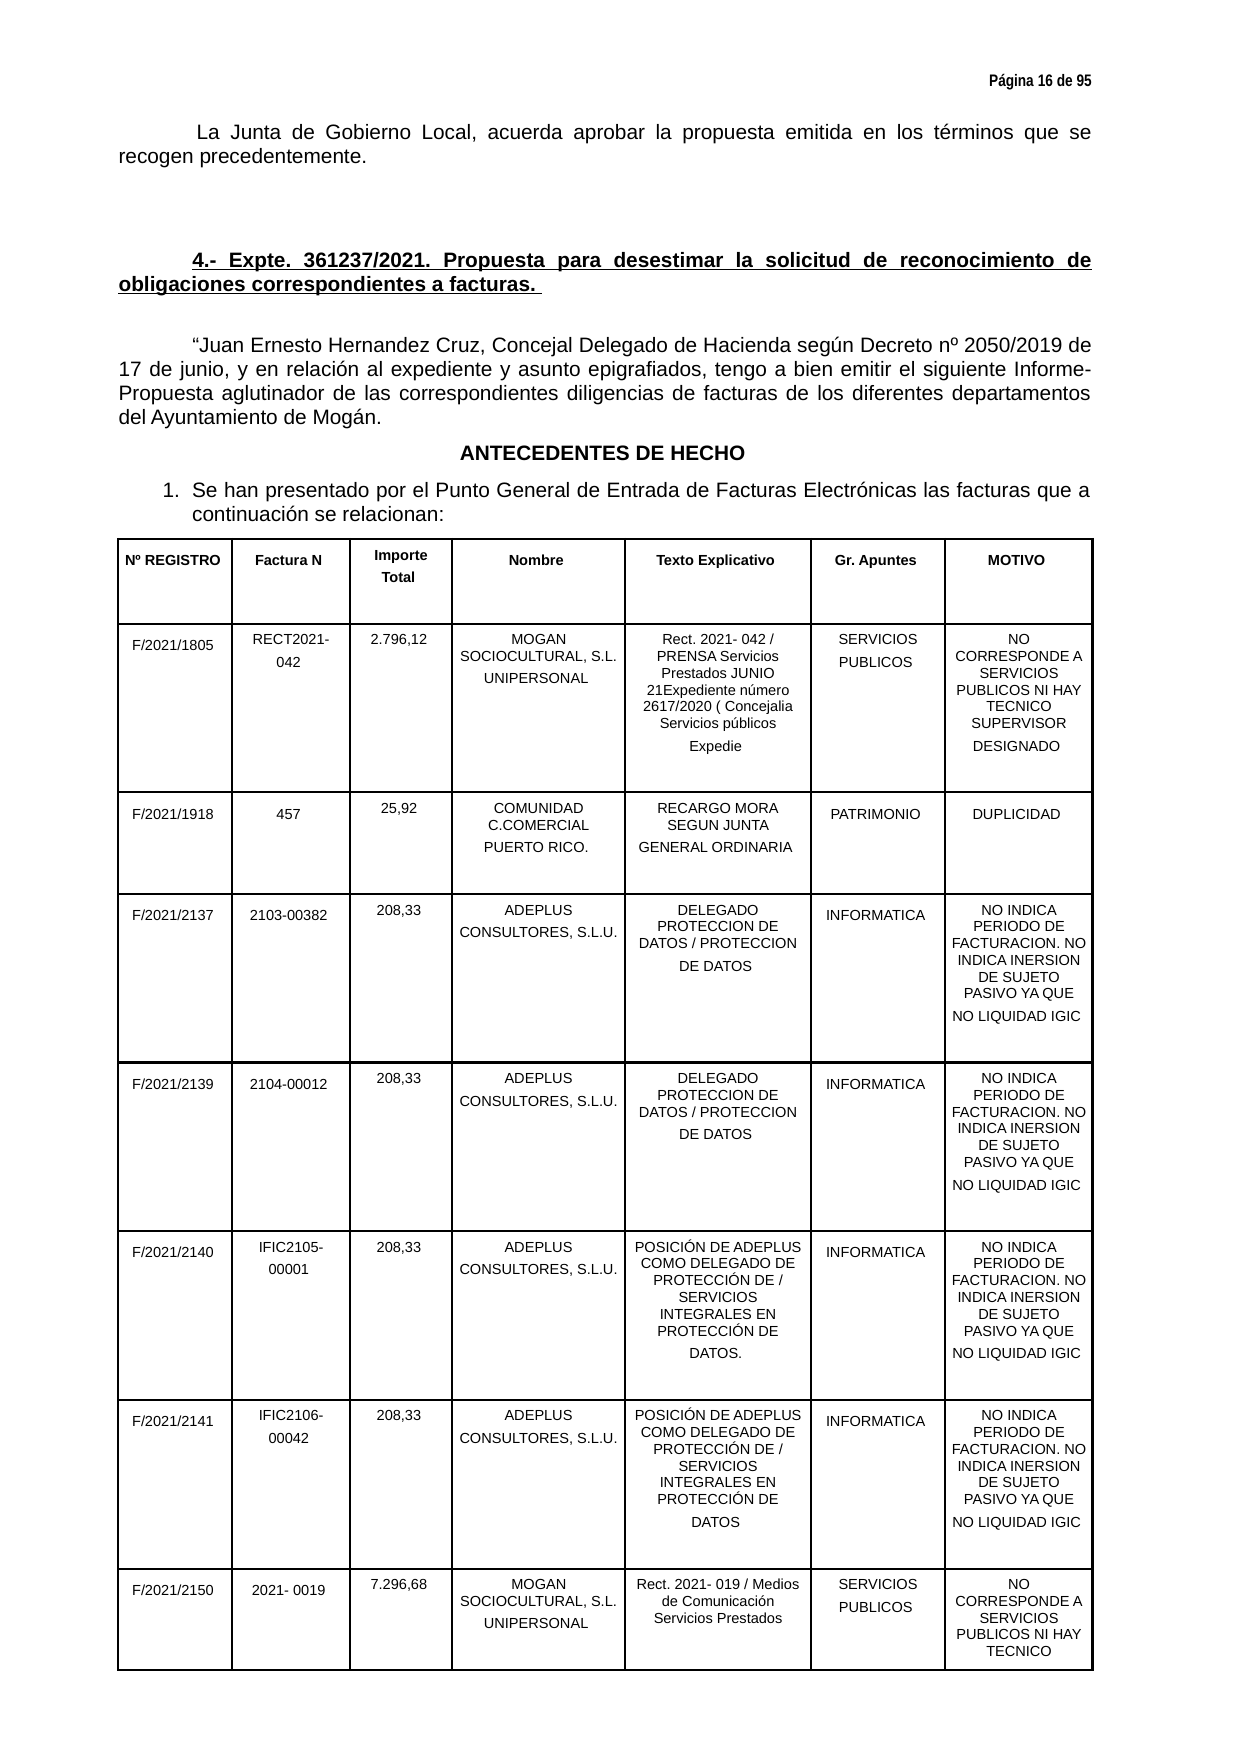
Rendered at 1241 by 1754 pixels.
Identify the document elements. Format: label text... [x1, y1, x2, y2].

table_cell POSICIÓN DE ADEPLUS COMO DELEGADO DE PROTECCIÓN DE / SERVICIOS INTEGRALES EN PROTECCIÓN DE DATOS. [626, 1232, 810, 1399]
table_cell F/2021/2140 [119, 1232, 231, 1399]
table_cell 208,33 [351, 1064, 451, 1230]
table_header Nº REGISTRO [119, 540, 231, 623]
table_cell ADEPLUS CONSULTORES, S.L.U. [453, 895, 624, 1061]
table_cell NO INDICA PERIODO DE FACTURACION. NO INDICA INERSION DE SUJETO PASIVO YA QUE NO LIQUIDAD IGIC [946, 895, 1091, 1061]
table_cell MOGAN SOCIOCULTURAL, S.L. UNIPERSONAL [453, 625, 624, 791]
table_cell F/2021/2150 [119, 1570, 231, 1669]
table_cell MOGAN SOCIOCULTURAL, S.L. UNIPERSONAL [453, 1570, 624, 1669]
table_cell RECT2021- 042 [233, 625, 349, 791]
table_cell ADEPLUS CONSULTORES, S.L.U. [453, 1064, 624, 1230]
table_cell F/2021/1805 [119, 625, 231, 791]
text La Junta de Gobierno Local, acuerda aprobar la propuesta emitida en los términos que se recogen precedentemente. [118, 120, 1092, 168]
table_cell 2103-00382 [233, 895, 349, 1061]
text ANTECEDENTES DE HECHO [118, 441, 1092, 465]
table_cell F/2021/2137 [119, 895, 231, 1061]
table_cell INFORMATICA [812, 1401, 944, 1567]
table_cell INFORMATICA [812, 1064, 944, 1230]
table_cell NO INDICA PERIODO DE FACTURACION. NO INDICA INERSION DE SUJETO PASIVO YA QUE NO LIQUIDAD IGIC [946, 1064, 1091, 1230]
table_header Factura N [233, 540, 349, 623]
table_cell Rect. 2021- 019 / Medios de Comunicación Servicios Prestados [626, 1570, 810, 1669]
table_cell POSICIÓN DE ADEPLUS COMO DELEGADO DE PROTECCIÓN DE / SERVICIOS INTEGRALES EN PROTECCIÓN DE DATOS [626, 1401, 810, 1567]
table_cell COMUNIDAD C.COMERCIAL PUERTO RICO. [453, 793, 624, 893]
table_cell F/2021/2139 [119, 1064, 231, 1230]
table_cell NO CORRESPONDE A SERVICIOS PUBLICOS NI HAY TECNICO [946, 1570, 1091, 1669]
table_header Nombre [453, 540, 624, 623]
table_cell DUPLICIDAD [946, 793, 1091, 893]
text 4.- Expte. 361237/2021. Propuesta para desestimar la solicitud de reconocimiento de obligaciones correspondientes a facturas. [118, 248, 1092, 296]
table_cell ADEPLUS CONSULTORES, S.L.U. [453, 1232, 624, 1399]
table_cell SERVICIOS PUBLICOS [812, 625, 944, 791]
table_cell Rect. 2021- 042 / PRENSA Servicios Prestados JUNIO 21Expediente número 2617/2020 ( Concejalia Servicios públicos Expedie [626, 625, 810, 791]
table_cell F/2021/1918 [119, 793, 231, 893]
table_header Importe Total [351, 540, 451, 623]
table_cell 457 [233, 793, 349, 893]
table_cell 2104-00012 [233, 1064, 349, 1230]
table_cell SERVICIOS PUBLICOS [812, 1570, 944, 1669]
table_cell IFIC2105-00001 [233, 1232, 349, 1399]
table_cell DELEGADO PROTECCION DE DATOS / PROTECCION DE DATOS [626, 895, 810, 1061]
table_cell 2.796,12 [351, 625, 451, 791]
table_cell 208,33 [351, 1232, 451, 1399]
table_cell RECARGO MORA SEGUN JUNTA GENERAL ORDINARIA [626, 793, 810, 893]
table_cell INFORMATICA [812, 1232, 944, 1399]
table_header MOTIVO [946, 540, 1091, 623]
table_cell NO INDICA PERIODO DE FACTURACION. NO INDICA INERSION DE SUJETO PASIVO YA QUE NO LIQUIDAD IGIC [946, 1401, 1091, 1567]
table_cell ADEPLUS CONSULTORES, S.L.U. [453, 1401, 624, 1567]
table_cell DELEGADO PROTECCION DE DATOS / PROTECCION DE DATOS [626, 1064, 810, 1230]
table_cell 25,92 [351, 793, 451, 893]
table_cell 2021- 0019 [233, 1570, 349, 1669]
table_cell 7.296,68 [351, 1570, 451, 1669]
table_cell F/2021/2141 [119, 1401, 231, 1567]
table_header Texto Explicativo [626, 540, 810, 623]
table_cell NO CORRESPONDE A SERVICIOS PUBLICOS NI HAY TECNICO SUPERVISOR DESIGNADO [946, 625, 1091, 791]
table_cell IFIC2106-00042 [233, 1401, 349, 1567]
table_cell INFORMATICA [812, 895, 944, 1061]
text “Juan Ernesto Hernandez Cruz, Concejal Delegado de Hacienda según Decreto nº 2050/2019 de 17 de junio, y en relación al expediente y asunto epigrafiados, tengo a bien emitir el siguiente Informe-Propuesta aglutinador de las correspondientes diligencias de facturas de los diferentes departamentos del Ayuntamiento de Mogán. [118, 333, 1092, 428]
table_cell 208,33 [351, 895, 451, 1061]
table_cell PATRIMONIO [812, 793, 944, 893]
table_cell NO INDICA PERIODO DE FACTURACION. NO INDICA INERSION DE SUJETO PASIVO YA QUE NO LIQUIDAD IGIC [946, 1232, 1091, 1399]
table_cell 208,33 [351, 1401, 451, 1567]
table_header Gr. Apuntes [812, 540, 944, 623]
list Se han presentado por el Punto General de Entrada de Facturas Electrónicas las facturas que a continuación se relacionan: [162, 477, 1092, 525]
